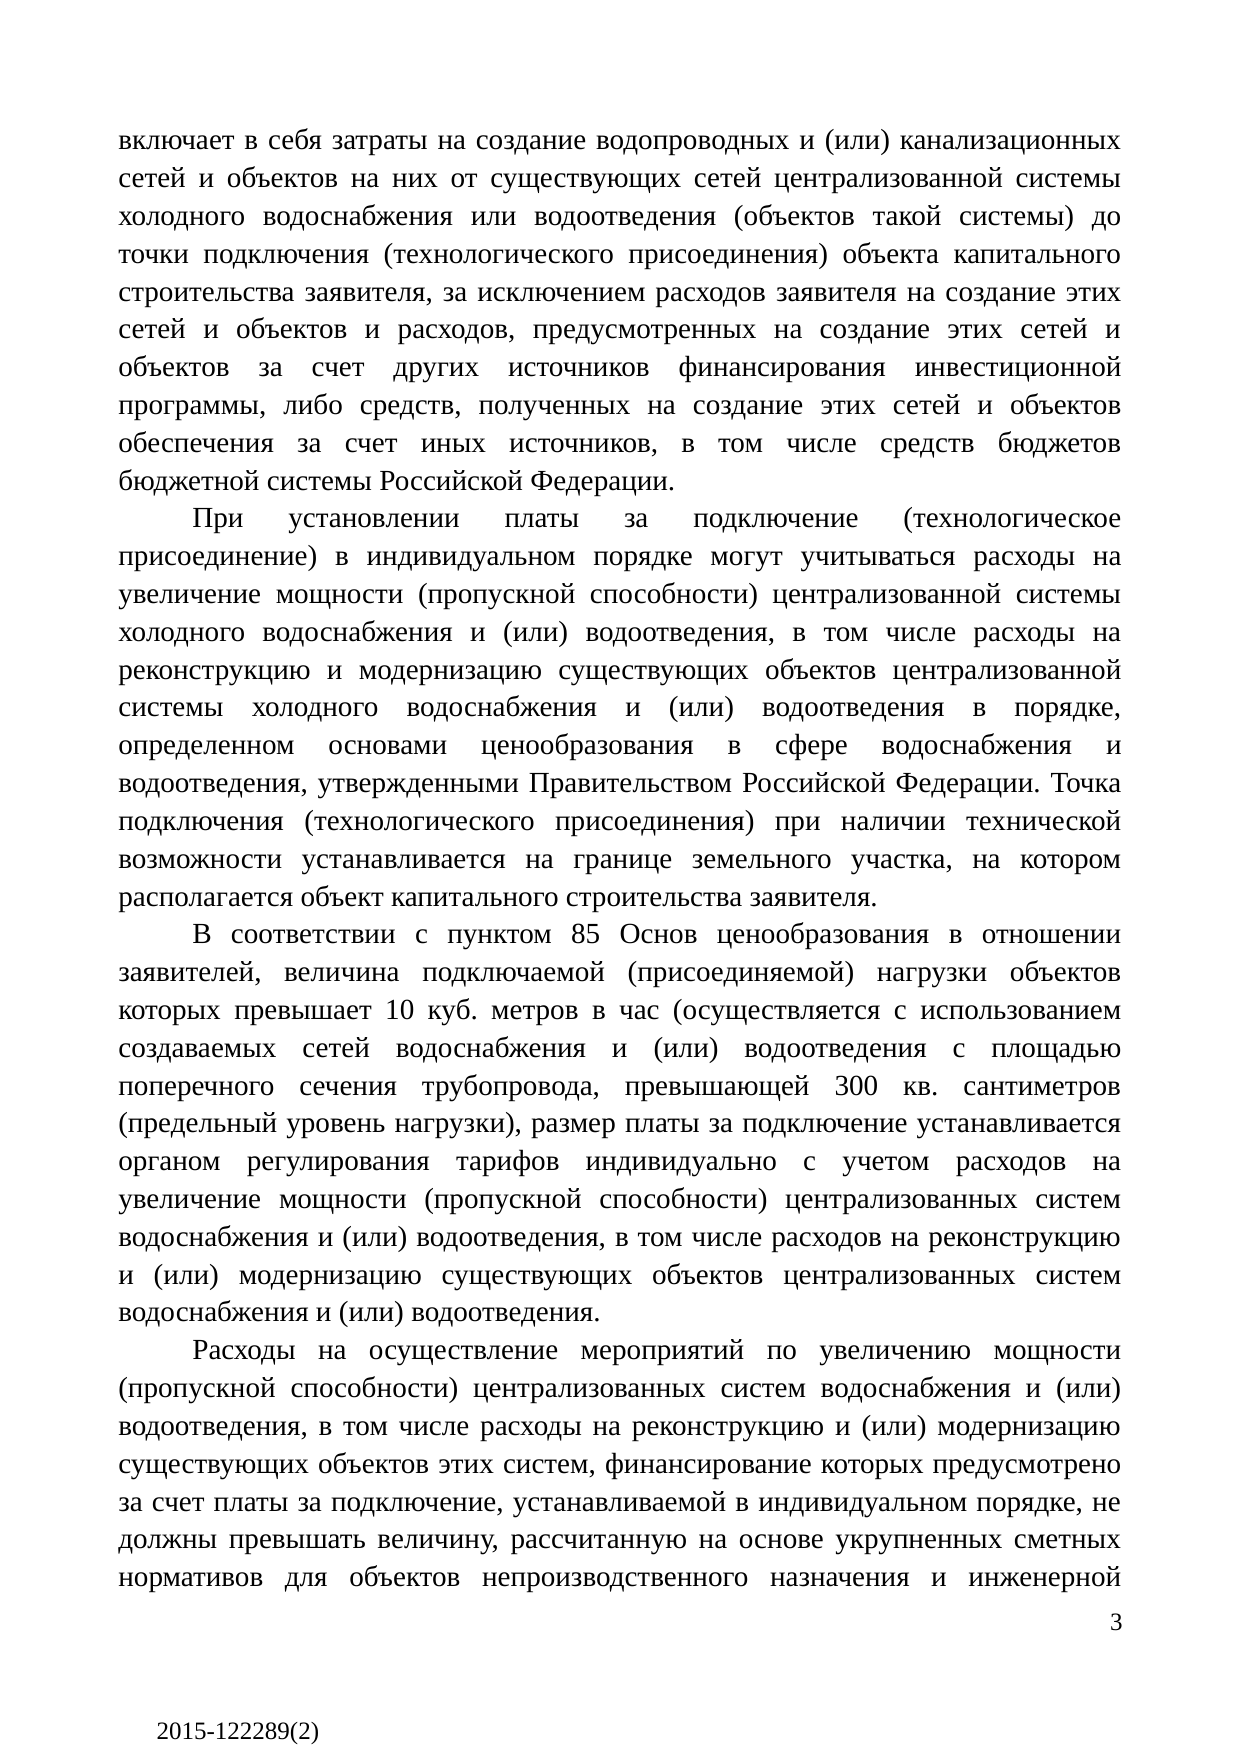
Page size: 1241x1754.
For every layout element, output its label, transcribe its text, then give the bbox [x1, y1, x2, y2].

text В соответствии с пунктом 85 Основ ценообразования в отношении заявителей, величина подключаемой (присоединяемой) нагрузки объектов которых превышает 10 куб. метров в час (осуществляется с использованием создаваемых сетей водоснабжения и (или) водоотведения с площадью поперечного сечения трубопровода, превышающей 300 кв. сантиметров (предельный уровень нагрузки), размер платы за подключение устанавливается органом регулирования тарифов индивидуально с учетом расходов на увеличение мощности (пропускной способности) централизованных систем водоснабжения и (или) водоотведения, в том числе расходов на реконструкцию и (или) модернизацию существующих объектов централизованных систем водоснабжения и (или) водоотведения. [118, 912, 1122, 1328]
text При установлении платы за подключение (технологическое присоединение) в индивидуальном порядке могут учитываться расходы на увеличение мощности (пропускной способности) централизованной системы холодного водоснабжения и (или) водоотведения, в том числе расходы на реконструкцию и модернизацию существующих объектов централизованной системы холодного водоснабжения и (или) водоотведения в порядке, определенном основами ценообразования в сфере водоснабжения и водоотведения, утвержденными Правительством Российской Федерации. Точка подключения (технологического присоединения) при наличии технической возможности устанавливается на границе земельного участка, на котором располагается объект капитального строительства заявителя. [118, 496, 1122, 912]
text включает в себя затраты на создание водопроводных и (или) канализационных сетей и объектов на них от существующих сетей централизованной системы холодного водоснабжения или водоотведения (объектов такой системы) до точки подключения (технологического присоединения) объекта капитального строительства заявителя, за исключением расходов заявителя на создание этих сетей и объектов и расходов, предусмотренных на создание этих сетей и объектов за счет других источников финансирования инвестиционной программы, либо средств, полученных на создание этих сетей и объектов обеспечения за счет иных источников, в том числе средств бюджетов бюджетной системы Российской Федерации. [118, 118, 1122, 496]
text Расходы на осуществление мероприятий по увеличению мощности (пропускной способности) централизованных систем водоснабжения и (или) водоотведения, в том числе расходы на реконструкцию и (или) модернизацию существующих объектов этих систем, финансирование которых предусмотрено за счет платы за подключение, устанавливаемой в индивидуальном порядке, не должны превышать величину, рассчитанную на основе укрупненных сметных нормативов для объектов непроизводственного назначения и инженерной [118, 1328, 1122, 1593]
